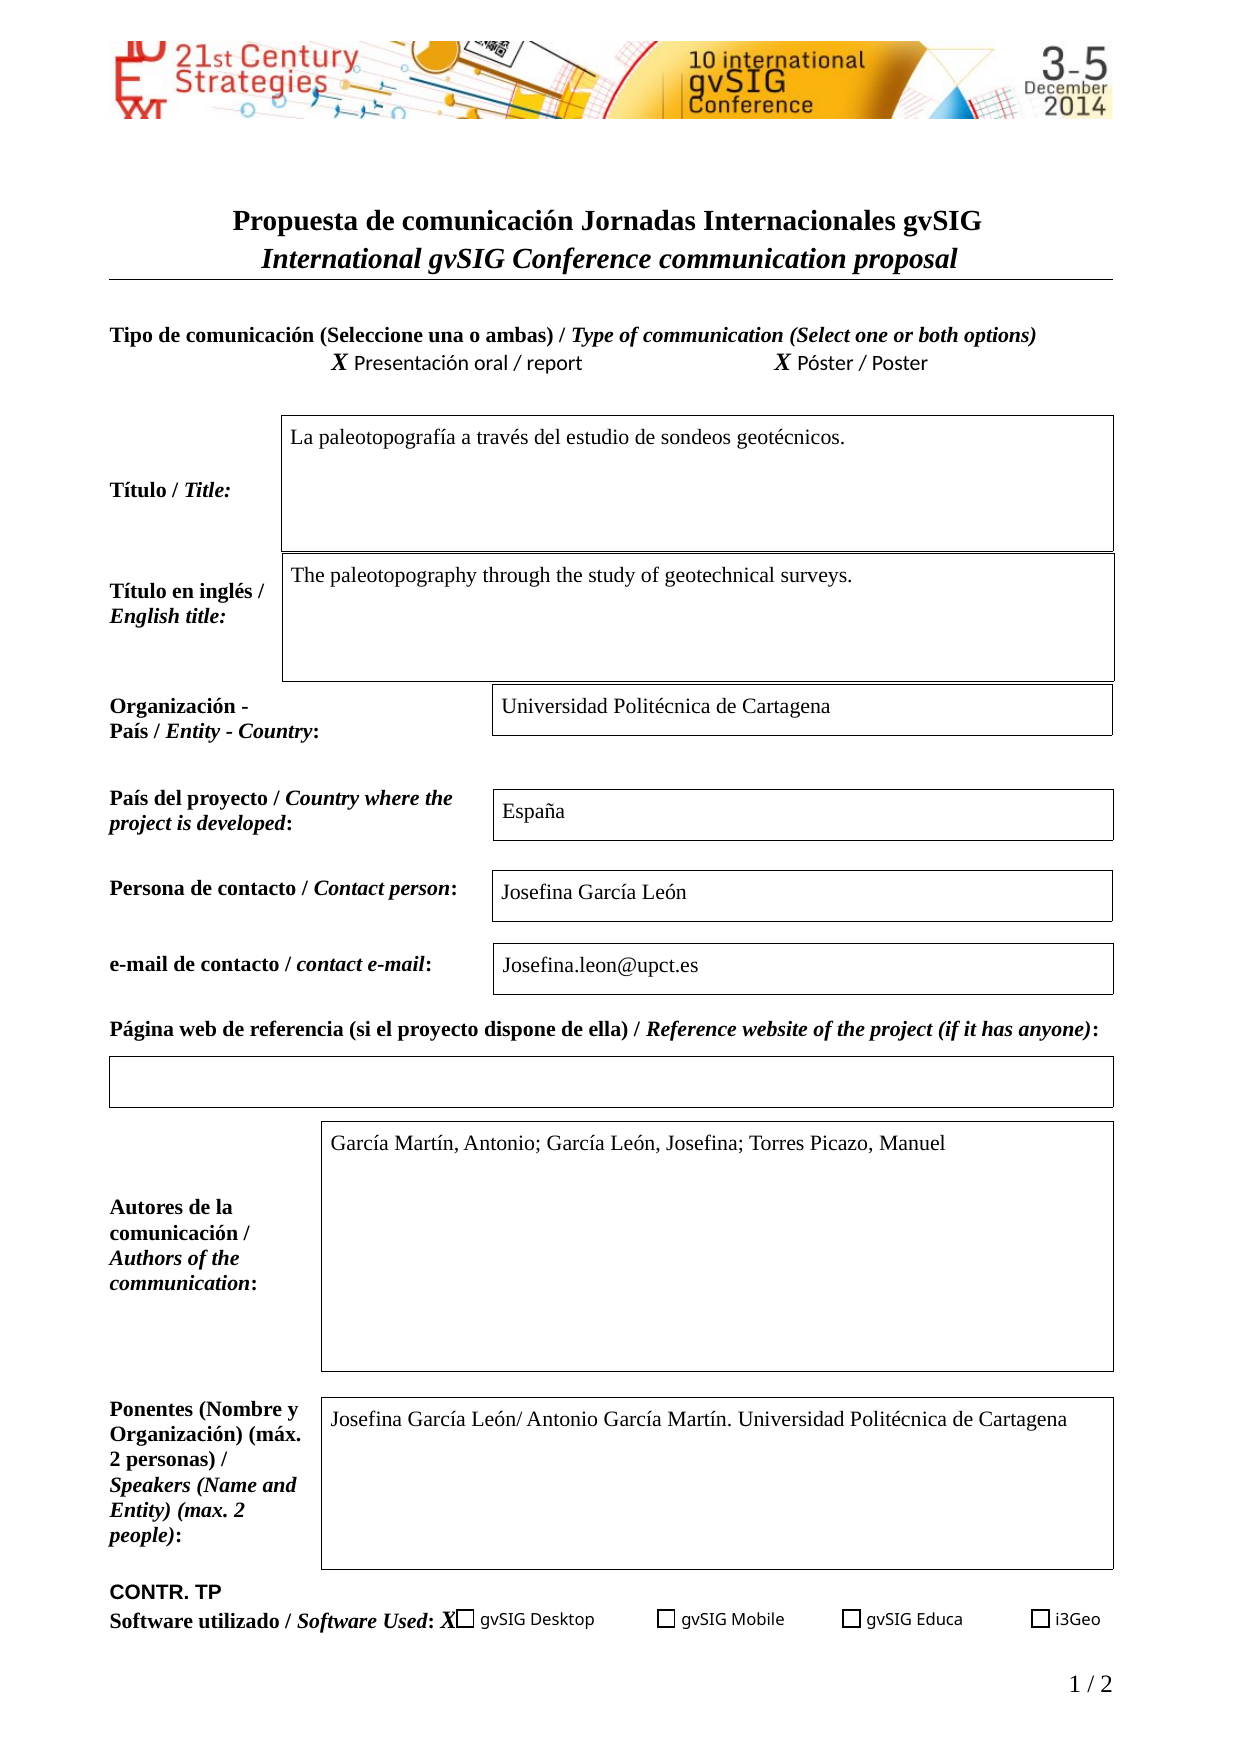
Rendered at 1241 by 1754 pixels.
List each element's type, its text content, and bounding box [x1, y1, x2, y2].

text España [502, 798, 1104, 823]
text Josefina García León/ Antonio García Martín. Universidad Politécnica de Cartagena [330, 1406, 1104, 1431]
text Título / Title: [109, 477, 281, 502]
text Título en inglés / English title: [109, 578, 282, 628]
text Autores de la comunicación / Authors of the communication: [109, 1194, 321, 1295]
text Universidad Politécnica de Cartagena [501, 693, 1103, 718]
text País del proyecto / Country where the project is developed: [109, 785, 1113, 836]
text Persona de contacto / Contact person: [109, 875, 492, 900]
text The paleotopography through the study of geotechnical surveys. [291, 562, 1105, 587]
text International gvSIG Conference communication proposal [109, 236, 1113, 279]
text Josefina García León [501, 879, 1103, 904]
text X Presentación oral / report X Póster / Poster [109, 347, 1113, 376]
text La paleotopografía a través del estudio de sondeos geotécnicos. [290, 424, 1104, 449]
text e-mail de contacto / contact e-mail: [109, 951, 493, 976]
text Organización - País / Entity - Country: [109, 693, 1113, 743]
text Ponentes (Nombre y Organización) (máx. 2 personas) / Speakers (Name and Entity) (max. 2 people): [109, 1396, 1113, 1547]
text Josefina.leon@upct.es [502, 952, 1104, 977]
text Tipo de comunicación (Seleccione una o ambas) / Type of communication (Select one or both options) [109, 322, 1113, 347]
text CONTR. TP [109, 1576, 1113, 1605]
text Software utilizado / Software Used: X [109, 1605, 455, 1633]
text García Martín, Antonio; García León, Josefina; Torres Picazo, Manuel [330, 1130, 1104, 1156]
text Página web de referencia (si el proyecto dispone de ella) / Reference website of the project (if it has anyone): [109, 1016, 1113, 1041]
picture [109, 41, 1113, 119]
text Propuesta de comunicación Jornadas Internacionales gvSIG [109, 203, 1113, 236]
